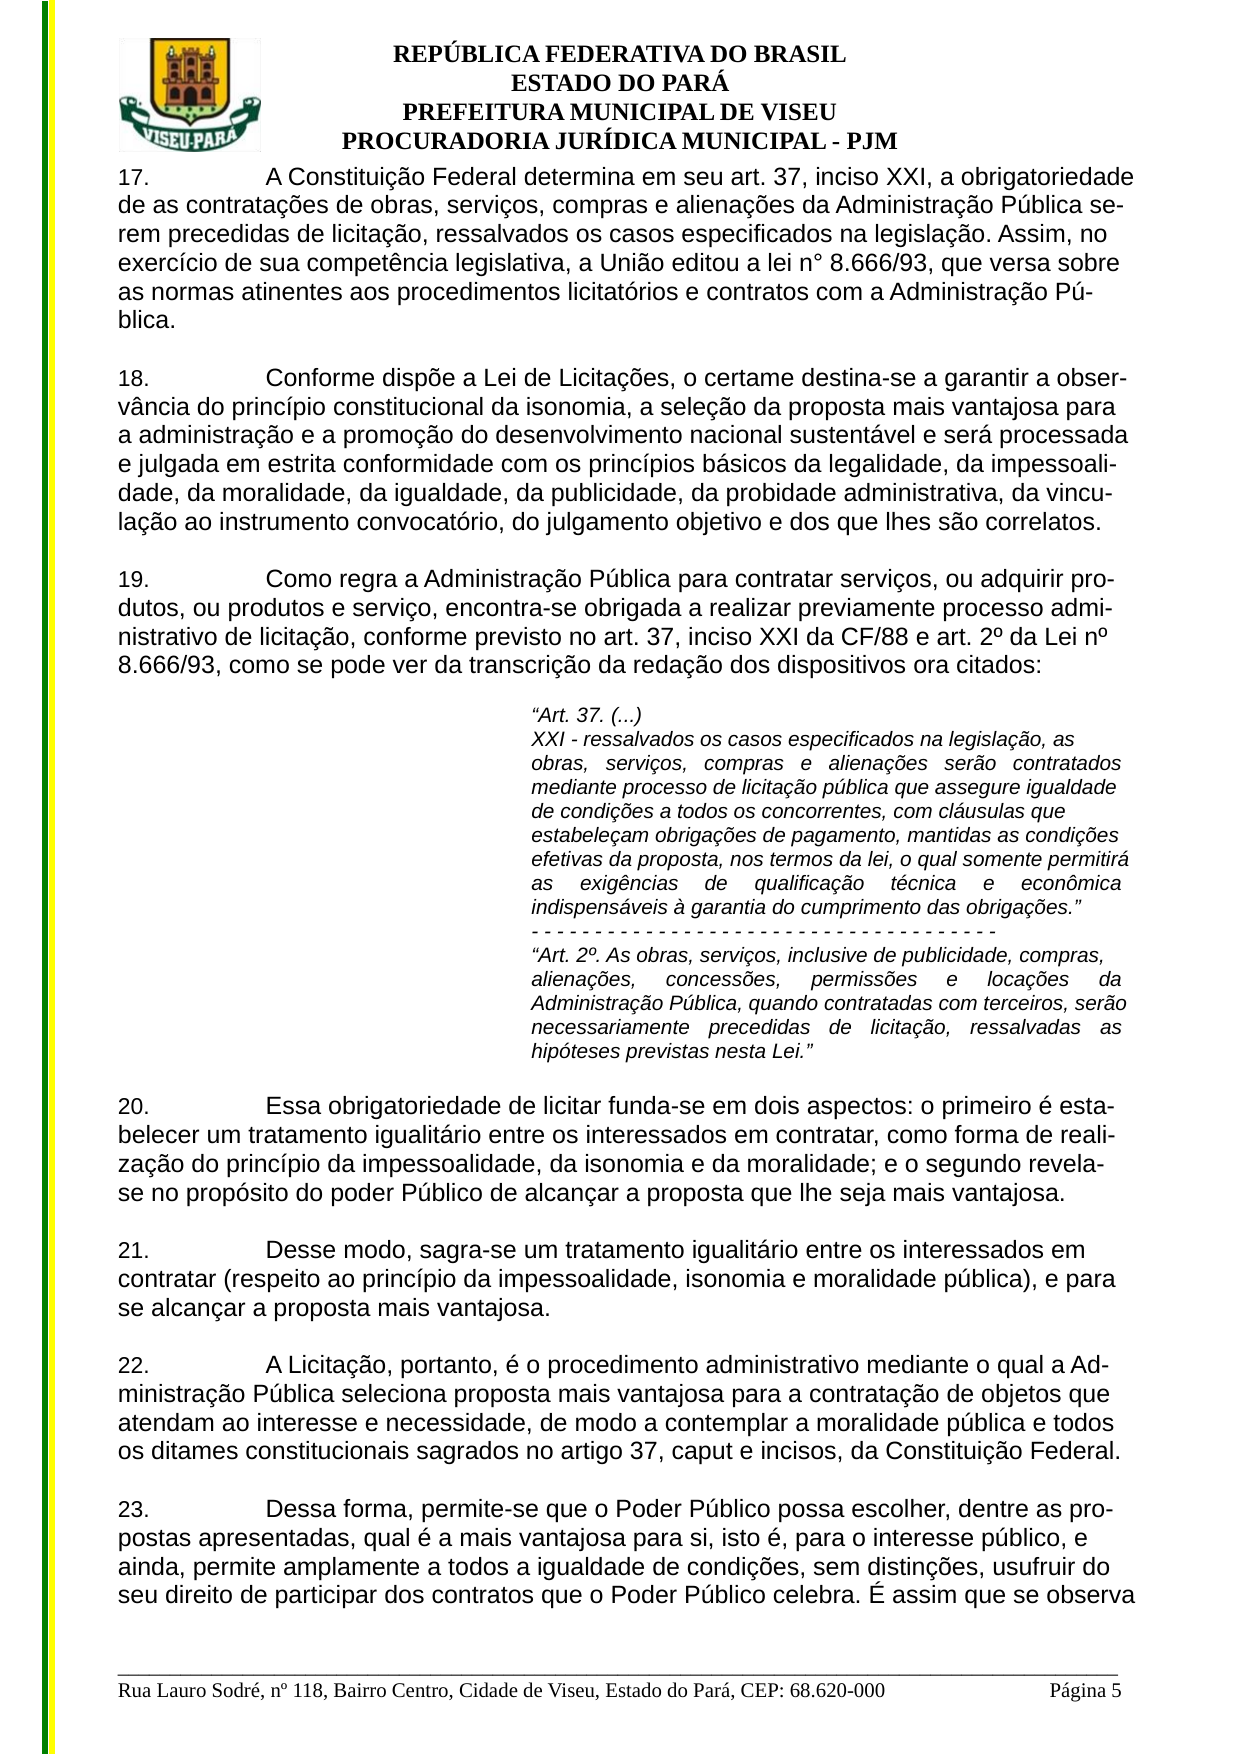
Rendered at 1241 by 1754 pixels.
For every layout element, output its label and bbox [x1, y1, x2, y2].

picture [117, 36, 263, 154]
